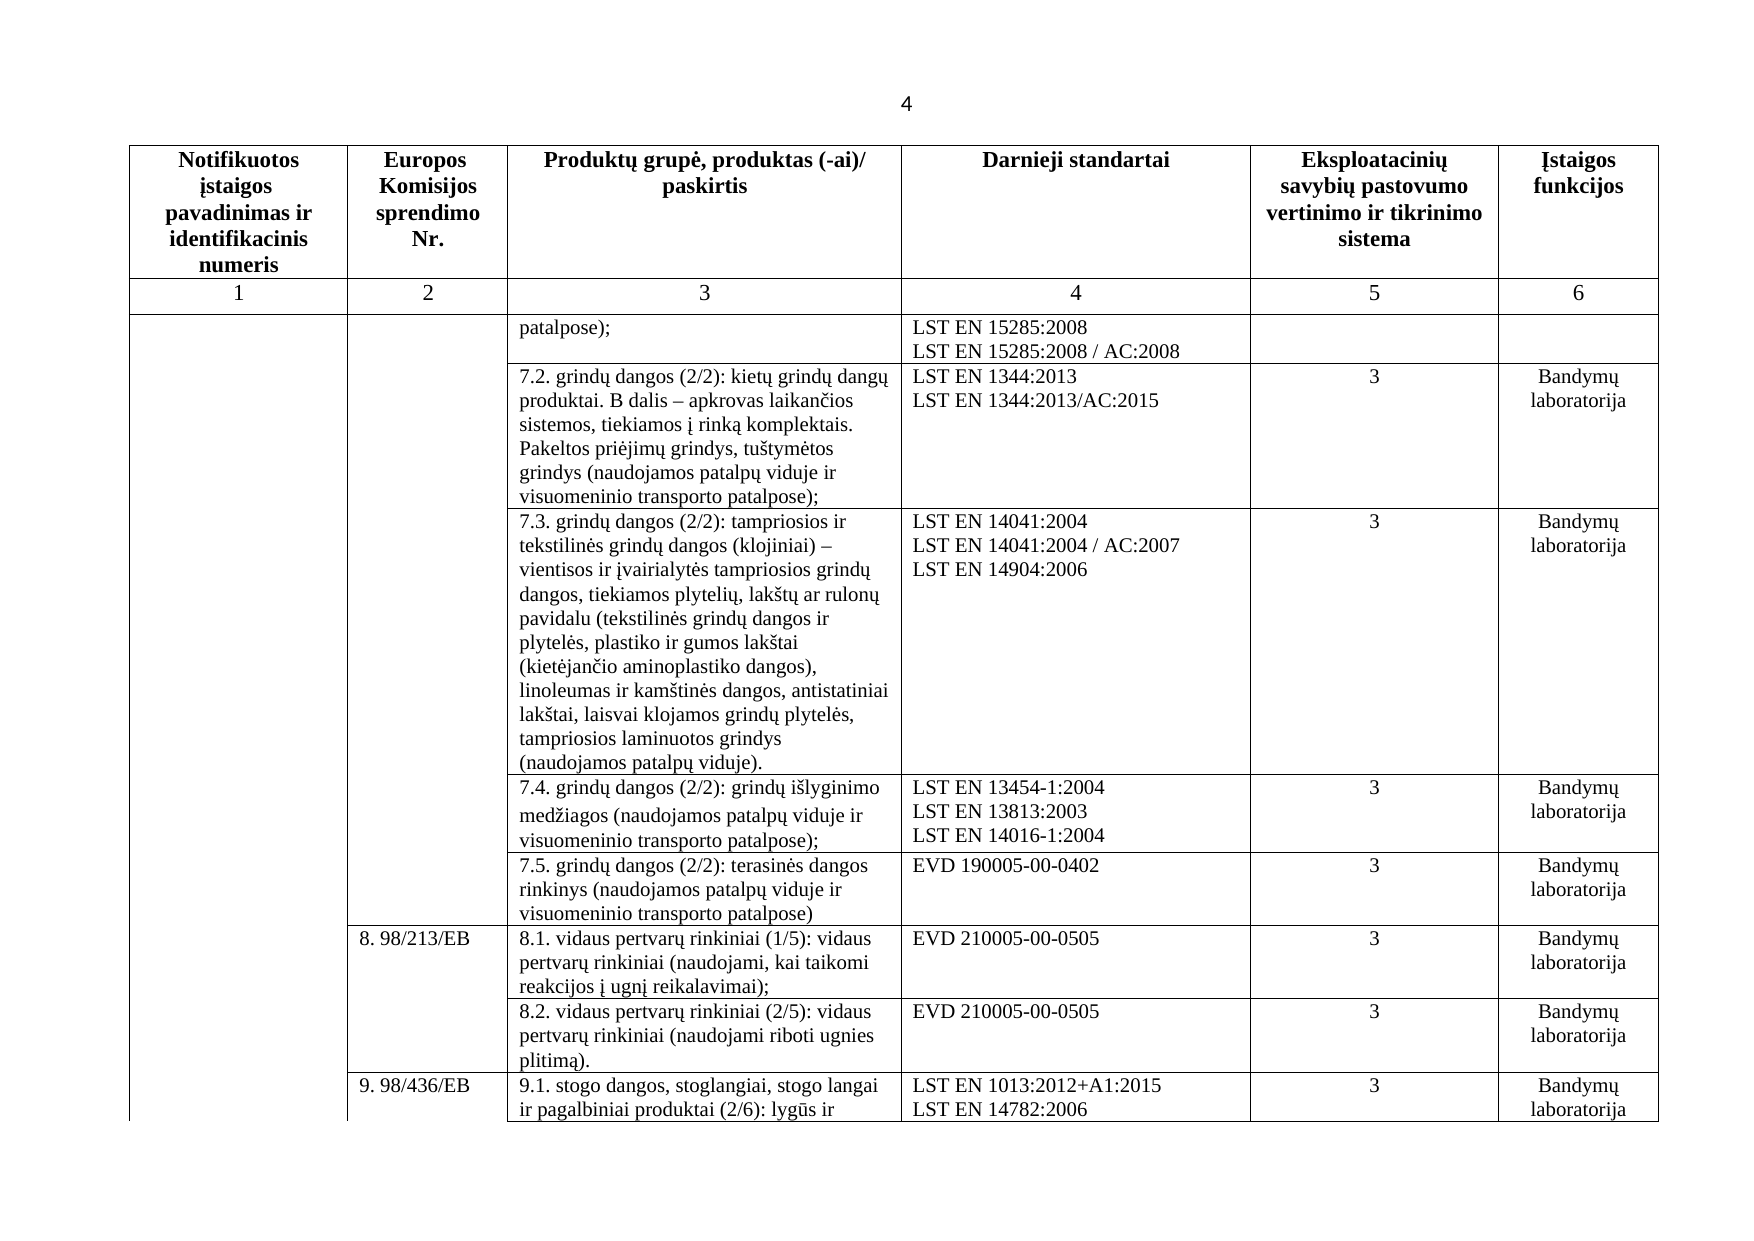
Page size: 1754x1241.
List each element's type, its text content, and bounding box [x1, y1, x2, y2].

table_cell [348, 315, 507, 363]
table_cell 4 [902, 279, 1250, 314]
table_cell LST EN 1013:2012+A1:2015 LST EN 14782:2006 [902, 1073, 1250, 1121]
table_cell [348, 508, 507, 774]
table_cell 3 [1251, 1073, 1498, 1121]
table_cell 7.5. grindų dangos (2/2): terasinės dangos rinkinys (naudojamos patalpų viduje ir visuomeninio transporto patalpose) [508, 853, 901, 925]
table_cell Bandymų laboratorija [1499, 364, 1658, 508]
table_cell LST EN 15285:2008 LST EN 15285:2008 / AC:2008 [902, 315, 1250, 363]
table_header Eksploatacinių savybių pastovumo vertinimo ir tikrinimo sistema [1251, 146, 1498, 278]
table_cell [130, 925, 347, 998]
table_cell [348, 998, 507, 1072]
table_cell Bandymų laboratorija [1499, 1073, 1658, 1121]
table_cell [130, 363, 347, 508]
table_cell 8. 98/213/EB [348, 926, 507, 998]
table_header Produktų grupė, produktas (-ai)/ paskirtis [508, 146, 901, 278]
table_cell [130, 315, 347, 363]
table_cell 8.2. vidaus pertvarų rinkiniai (2/5): vidaus pertvarų rinkiniai (naudojami riboti ugnies plitimą). [508, 999, 901, 1072]
table_cell Bandymų laboratorija [1499, 509, 1658, 774]
table_cell 6 [1499, 279, 1658, 314]
table_cell EVD 210005-00-0505 [902, 999, 1250, 1072]
table_cell 3 [1251, 926, 1498, 998]
table_cell 5 [1251, 279, 1498, 314]
table_cell [130, 774, 347, 852]
table_cell Bandymų laboratorija [1499, 999, 1658, 1072]
table_cell 1 [130, 279, 347, 314]
table_cell 7.2. grindų dangos (2/2): kietų grindų dangų produktai. B dalis – apkrovas laikančios sistemos, tiekiamos į rinką komplektais. Pakeltos priėjimų grindys, tuštymėtos grindys (naudojamos patalpų viduje ir visuomeninio transporto patalpose); [508, 364, 901, 508]
table_cell 3 [1251, 999, 1498, 1072]
table_cell 9. 98/436/EB [348, 1073, 507, 1121]
table_cell [130, 508, 347, 774]
table_cell 3 [1251, 775, 1498, 852]
table_header Darnieji standartai [902, 146, 1250, 278]
table_cell [1251, 315, 1498, 363]
table_cell [130, 1072, 347, 1121]
table_cell 7.4. grindų dangos (2/2): grindų išlyginimo medžiagos (naudojamos patalpų viduje ir visuomeninio transporto patalpose); [508, 775, 901, 852]
table_cell LST EN 1344:2013 LST EN 1344:2013/AC:2015 [902, 364, 1250, 508]
table_cell [348, 774, 507, 852]
table_cell 8.1. vidaus pertvarų rinkiniai (1/5): vidaus pertvarų rinkiniai (naudojami, kai taikomi reakcijos į ugnį reikalavimai); [508, 926, 901, 998]
table_cell Bandymų laboratorija [1499, 775, 1658, 852]
table_cell 3 [1251, 364, 1498, 508]
table_cell 3 [508, 279, 901, 314]
table_header Įstaigos funkcijos [1499, 146, 1658, 278]
table_cell [348, 852, 507, 925]
table_cell 7.3. grindų dangos (2/2): tampriosios ir tekstilinės grindų dangos (klojiniai) – vientisos ir įvairialytės tampriosios grindų dangos, tiekiamos plytelių, lakštų ar rulonų pavidalu (tekstilinės grindų dangos ir plytelės, plastiko ir gumos lakštai (kietėjančio aminoplastiko dangos), linoleumas ir kamštinės dangos, antistatiniai lakštai, laisvai klojamos grindų plytelės, tampriosios laminuotos grindys (naudojamos patalpų viduje). [508, 509, 901, 774]
table_cell LST EN 14041:2004 LST EN 14041:2004 / AC:2007 LST EN 14904:2006 [902, 509, 1250, 774]
table_cell Bandymų laboratorija [1499, 853, 1658, 925]
table_cell [130, 998, 347, 1072]
table_cell Bandymų laboratorija [1499, 926, 1658, 998]
table_cell [1499, 315, 1658, 363]
table_cell 2 [348, 279, 507, 314]
table_cell EVD 190005-00-0402 [902, 853, 1250, 925]
table_cell patalpose); [508, 315, 901, 363]
table_cell [130, 852, 347, 925]
table_cell 9.1. stogo dangos, stoglangiai, stogo langai ir pagalbiniai produktai (2/6): lygūs ir [508, 1073, 901, 1121]
table_cell LST EN 13454-1:2004 LST EN 13813:2003 LST EN 14016-1:2004 [902, 775, 1250, 852]
table_cell [348, 363, 507, 508]
table_header Notifikuotos įstaigos pavadinimas ir identifikacinis numeris [130, 146, 347, 278]
table_cell 3 [1251, 853, 1498, 925]
table_cell 3 [1251, 509, 1498, 774]
table_cell EVD 210005-00-0505 [902, 926, 1250, 998]
table_header Europos Komisijos sprendimo Nr. [348, 146, 507, 278]
